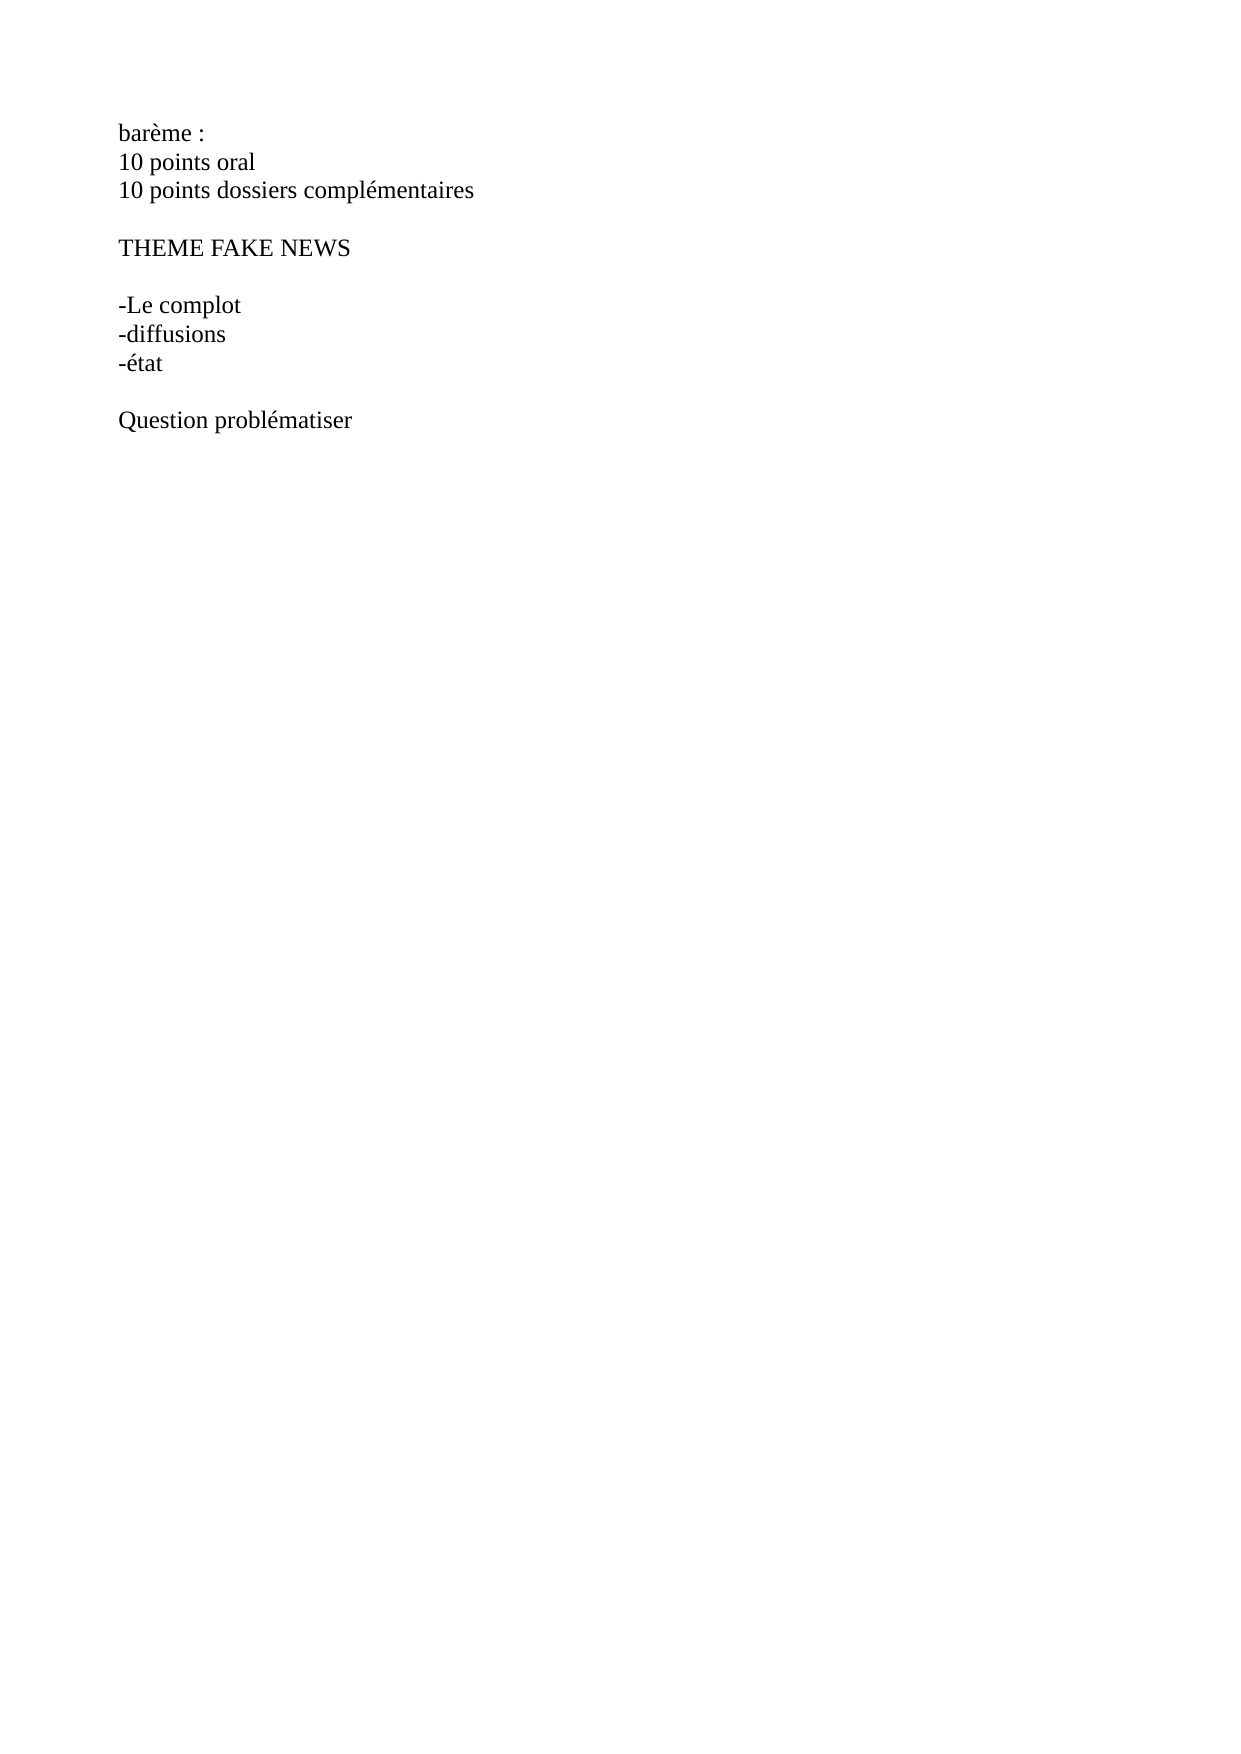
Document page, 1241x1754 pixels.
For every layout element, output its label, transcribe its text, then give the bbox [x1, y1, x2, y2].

text 10 points dossiers complémentaires [118, 176, 1122, 204]
text Question problématiser [118, 406, 1122, 434]
text THEME FAKE NEWS [118, 233, 1122, 262]
text 10 points oral [118, 147, 1122, 176]
text -Le complot [118, 291, 1122, 319]
text barème : [118, 118, 1122, 147]
text -état [118, 348, 1122, 377]
text -diffusions [118, 319, 1122, 348]
